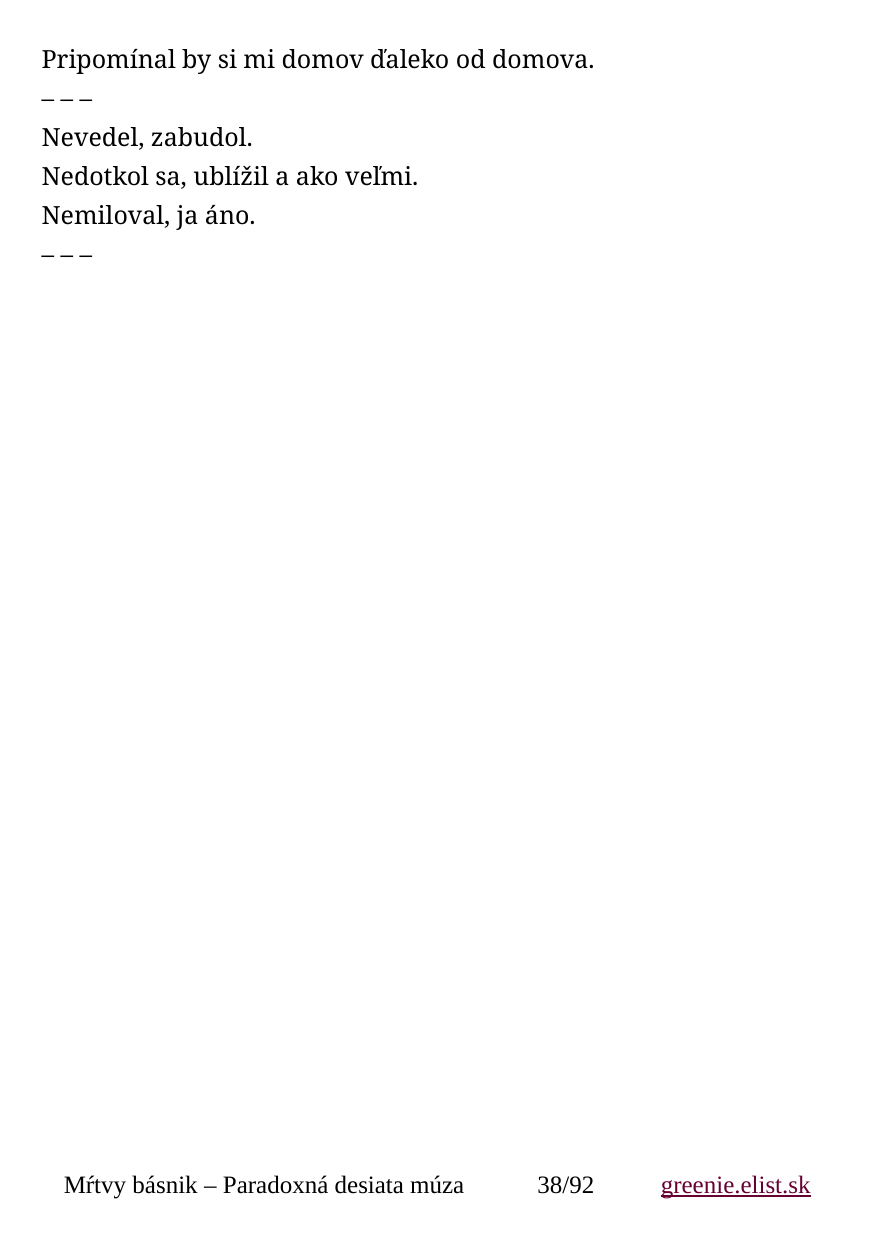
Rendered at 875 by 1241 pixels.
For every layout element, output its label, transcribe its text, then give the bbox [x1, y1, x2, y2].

text Pripomínal by si mi domov ďaleko od domova. [41, 41, 833, 75]
text Nevedel, zabudol. [41, 120, 833, 154]
text – – – [41, 81, 833, 114]
text – – – [41, 237, 833, 271]
text Nedotkol sa, ublížil a ako veľmi. [41, 159, 833, 193]
text Nemiloval, ja áno. [41, 198, 833, 232]
